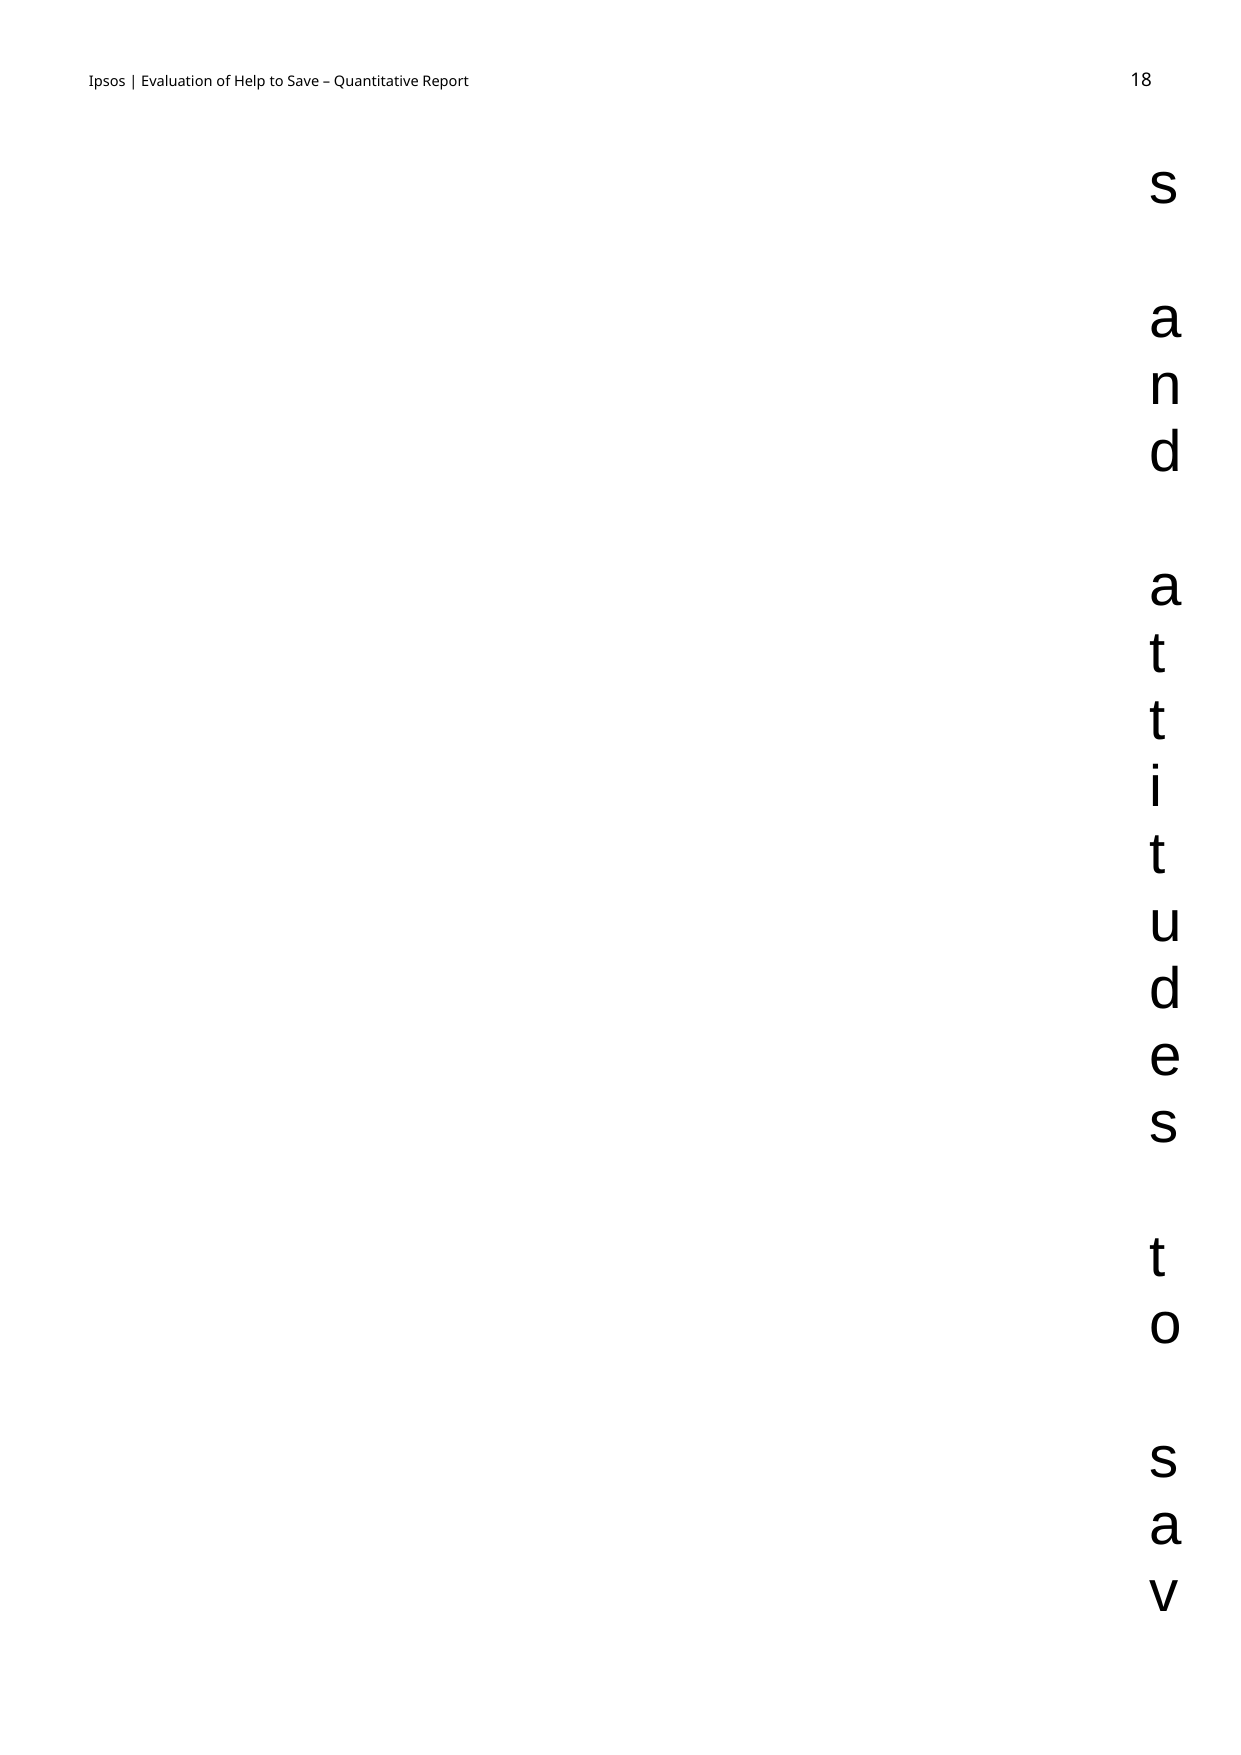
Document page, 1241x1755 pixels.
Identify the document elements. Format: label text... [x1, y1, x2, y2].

subtitle 4 Demographic profiles of Users and Non-users and attitudes to saving [1149, 148, 1154, 1580]
